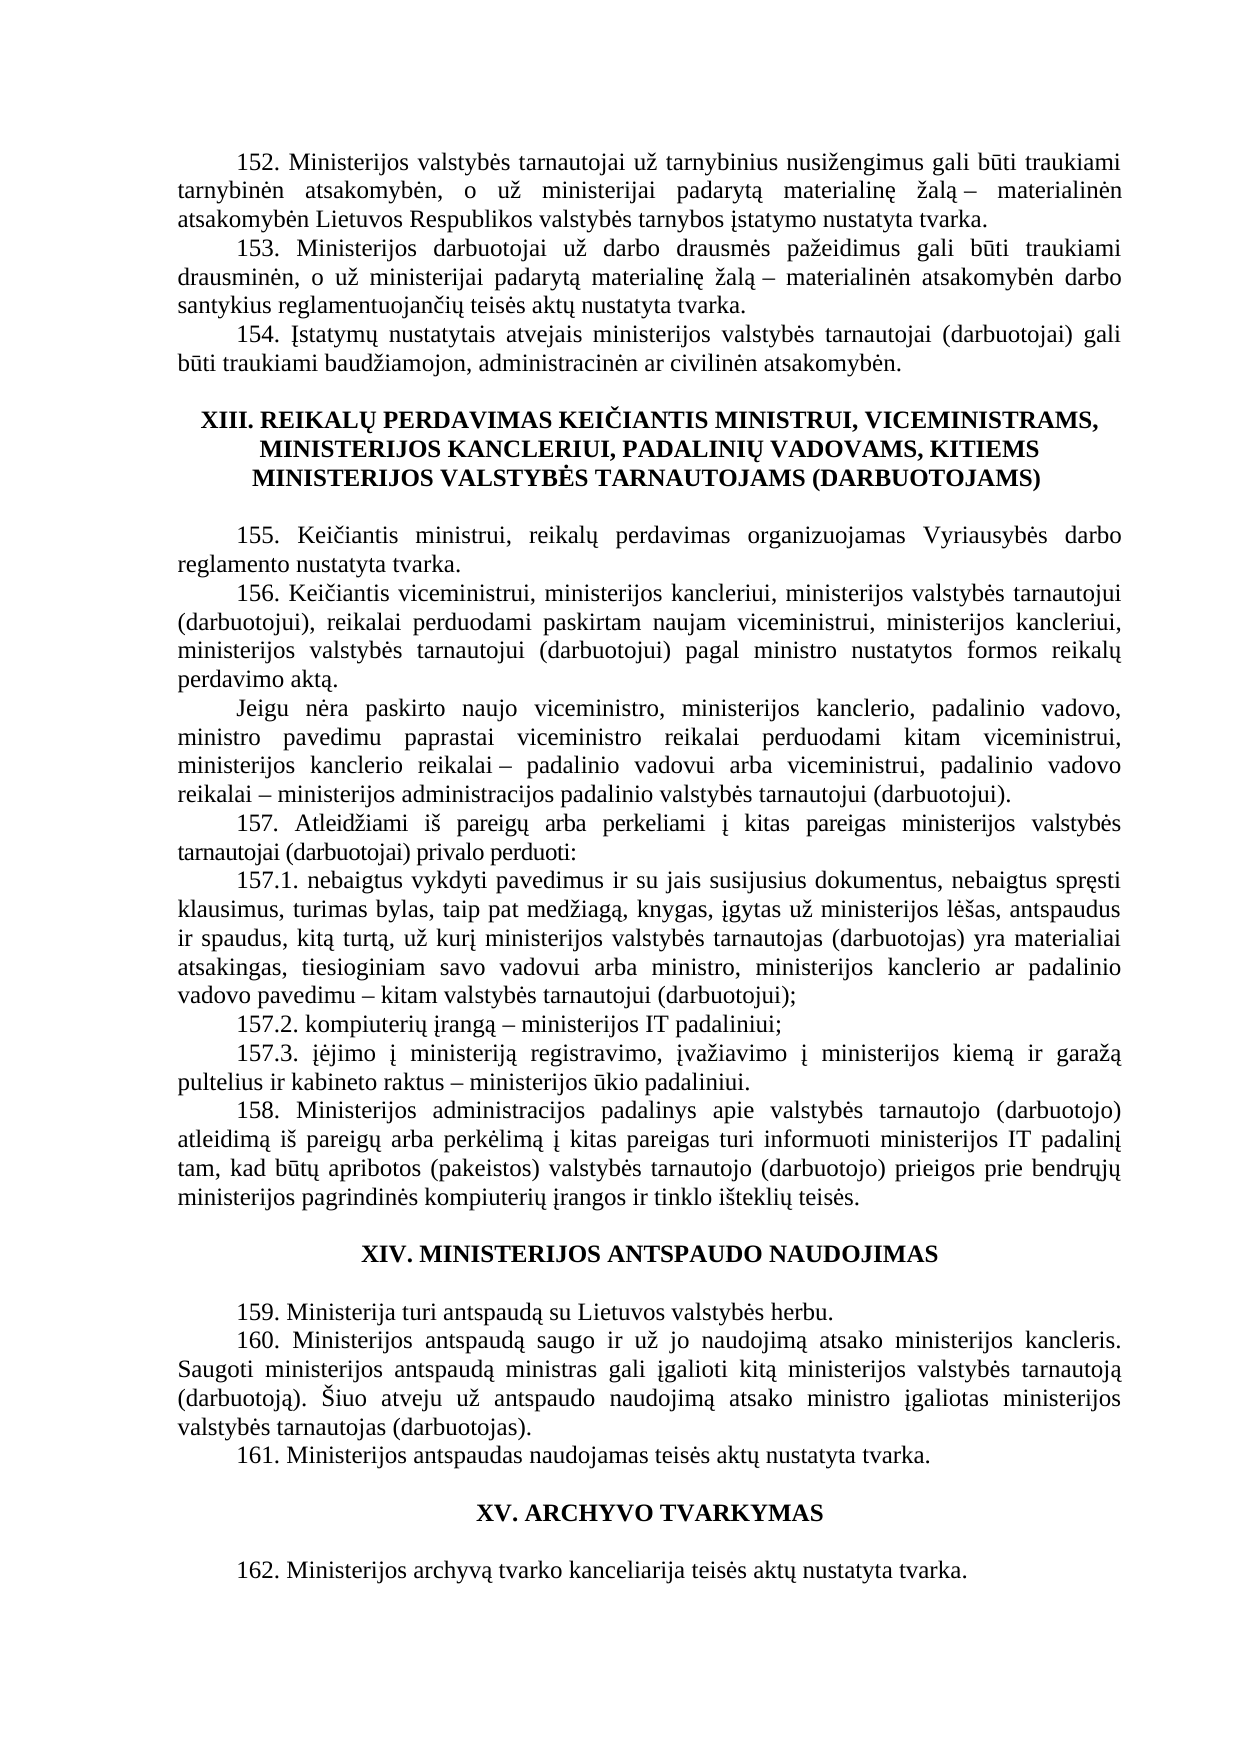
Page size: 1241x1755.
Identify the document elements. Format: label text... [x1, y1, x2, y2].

text 157. Atleidžiami iš pareigų arba perkeliami į kitas pareigas ministerijos valstybės tarnautojai (darbuotojai) privalo perduoti: [177, 808, 1122, 866]
text 157.1. nebaigtus vykdyti pavedimus ir su jais susijusius dokumentus, nebaigtus spręsti klausimus, turimas bylas, taip pat medžiagą, knygas, įgytas už ministerijos lėšas, antspaudus ir spaudus, kitą turtą, už kurį ministerijos valstybės tarnautojas (darbuotojas) yra materialiai atsakingas, tiesioginiam savo vadovui arba ministro, ministerijos kanclerio ar padalinio vadovo pavedimu – kitam valstybės tarnautojui (darbuotojui); [177, 866, 1122, 1009]
text 153. Ministerijos darbuotojai už darbo drausmės pažeidimus gali būti traukiami drausminėn, o už ministerijai padarytą materialinę žalą – materialinėn atsakomybėn darbo santykius reglamentuojančių teisės aktų nustatyta tvarka. [177, 233, 1122, 319]
text 154. Įstatymų nustatytais atvejais ministerijos valstybės tarnautojai (darbuotojai) gali būti traukiami baudžiamojon, administracinėn ar civilinėn atsakomybėn. [177, 319, 1122, 377]
text XV. ARCHYVO TVARKYMAS [177, 1498, 1122, 1527]
text 156. Keičiantis viceministrui, ministerijos kancleriui, ministerijos valstybės tarnautojui (darbuotojui), reikalai perduodami paskirtam naujam viceministrui, ministerijos kancleriui, ministerijos valstybės tarnautojui (darbuotojui) pagal ministro nustatytos formos reikalų perdavimo aktą. [177, 578, 1122, 693]
text 162. Ministerijos archyvą tvarko kanceliarija teisės aktų nustatyta tvarka. [177, 1556, 1122, 1584]
text 155. Keičiantis ministrui, reikalų perdavimas organizuojamas Vyriausybės darbo reglamento nustatyta tvarka. [177, 521, 1122, 578]
text 160. Ministerijos antspaudą saugo ir už jo naudojimą atsako ministerijos kancleris. Saugoti ministerijos antspaudą ministras gali įgalioti kitą ministerijos valstybės tarnautoją (darbuotoją). Šiuo atveju už antspaudo naudojimą atsako ministro įgaliotas ministerijos valstybės tarnautojas (darbuotojas). [177, 1326, 1122, 1441]
text Jeigu nėra paskirto naujo viceministro, ministerijos kanclerio, padalinio vadovo, ministro pavedimu paprastai viceministro reikalai perduodami kitam viceministrui, ministerijos kanclerio reikalai – padalinio vadovui arba viceministrui, padalinio vadovo reikalai – ministerijos administracijos padalinio valstybės tarnautojui (darbuotojui). [177, 693, 1122, 808]
text 152. Ministerijos valstybės tarnautojai už tarnybinius nusižengimus gali būti traukiami tarnybinėn atsakomybėn, o už ministerijai padarytą materialinę žalą – materialinėn atsakomybėn Lietuvos Respublikos valstybės tarnybos įstatymo nustatyta tvarka. [177, 147, 1122, 233]
text 158. Ministerijos administracijos padalinys apie valstybės tarnautojo (darbuotojo) atleidimą iš pareigų arba perkėlimą į kitas pareigas turi informuoti ministerijos IT padalinį tam, kad būtų apribotos (pakeistos) valstybės tarnautojo (darbuotojo) prieigos prie bendrųjų ministerijos pagrindinės kompiuterių įrangos ir tinklo išteklių teisės. [177, 1096, 1122, 1211]
text XIII. REIKALŲ PERDAVIMAS KEIČIANTIS MINISTRUI, VICEMINISTRAMS, MINISTERIJOS KANCLERIUI, PADALINIŲ VADOVAMS, KITIEMS MINISTERIJOS VALSTYBĖS TARNAUTOJAMS (DARBUOTOJAMS) [177, 406, 1122, 492]
text 159. Ministerija turi antspaudą su Lietuvos valstybės herbu. [177, 1297, 1122, 1326]
text 157.3. įėjimo į ministeriją registravimo, įvažiavimo į ministerijos kiemą ir garažą pultelius ir kabineto raktus – ministerijos ūkio padaliniui. [177, 1038, 1122, 1096]
text 157.2. kompiuterių įrangą – ministerijos IT padaliniui; [177, 1009, 1122, 1038]
text XIV. MINISTERIJOS ANTSPAUDO NAUDOJIMAS [177, 1239, 1122, 1268]
text 161. Ministerijos antspaudas naudojamas teisės aktų nustatyta tvarka. [177, 1441, 1122, 1469]
